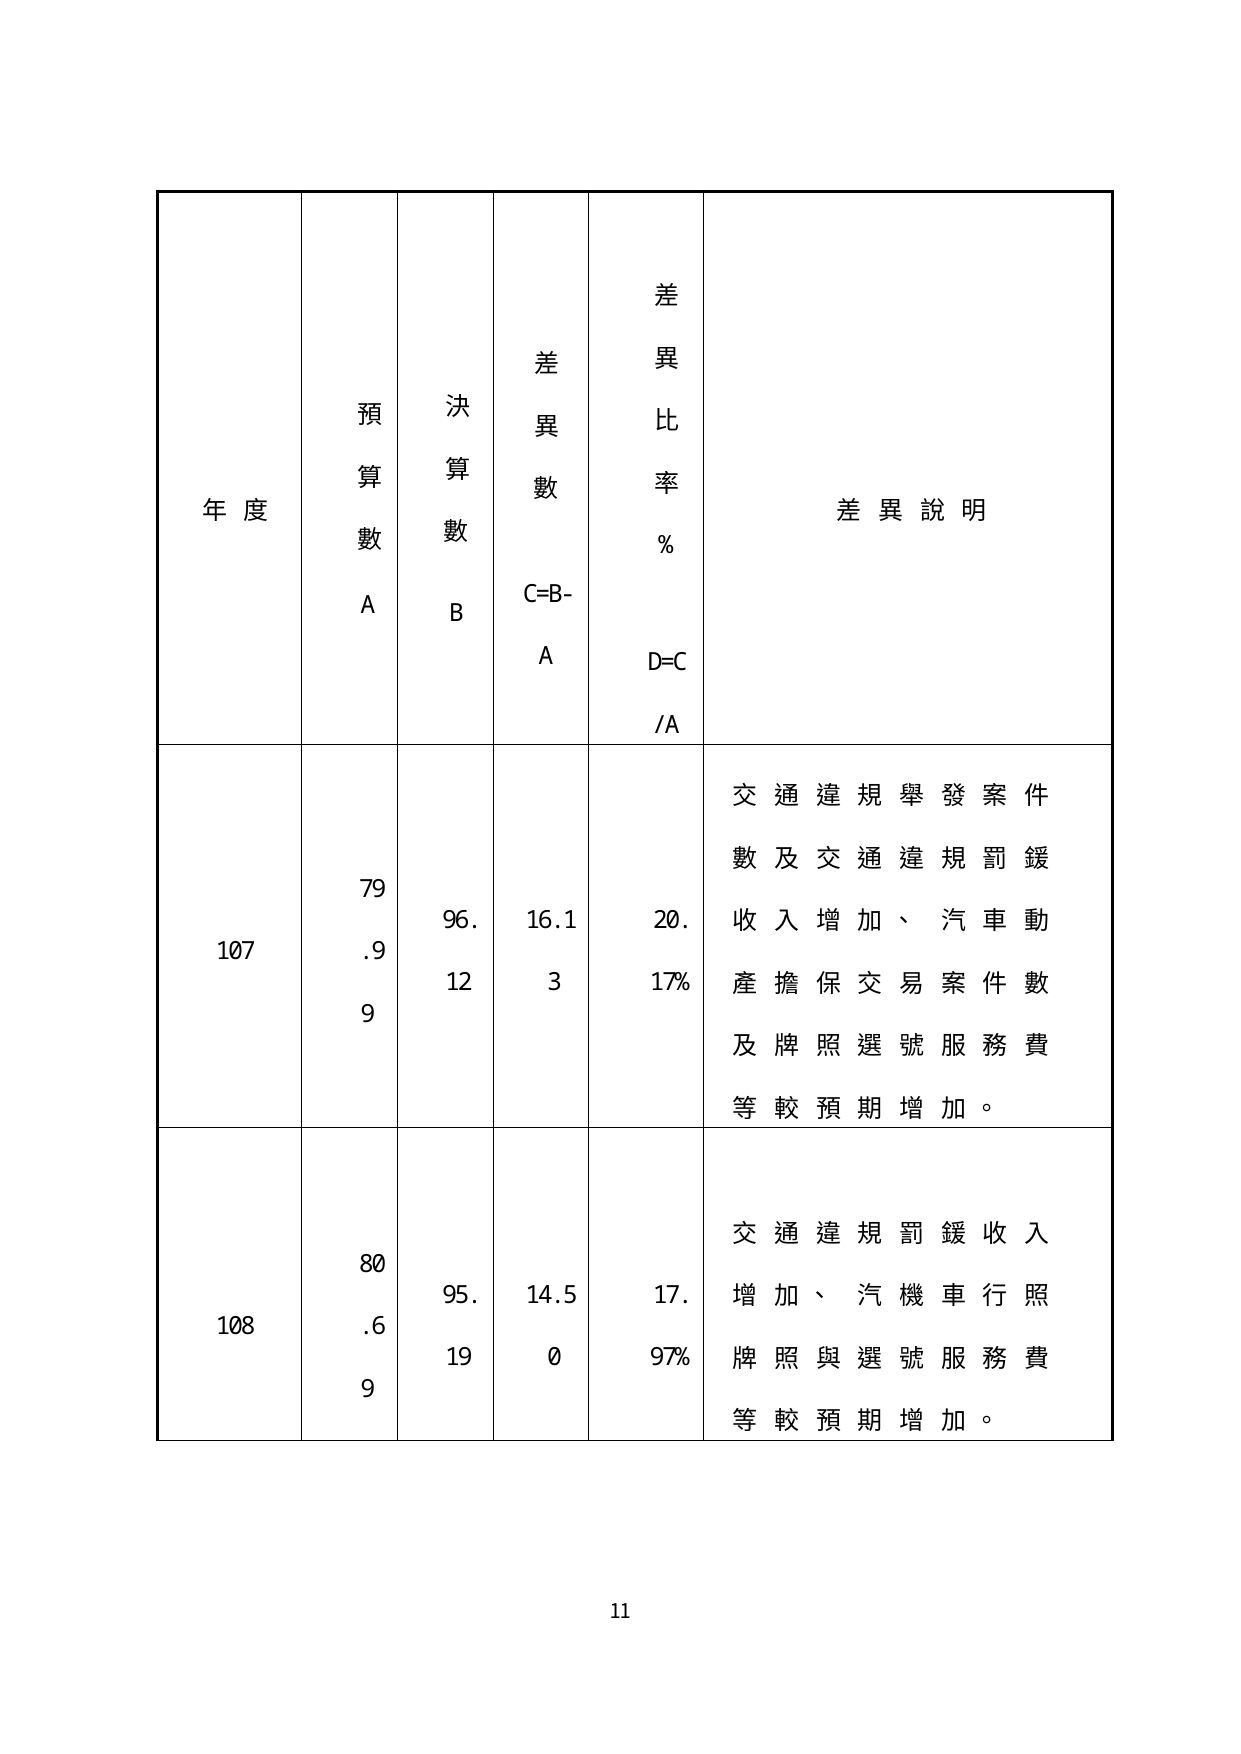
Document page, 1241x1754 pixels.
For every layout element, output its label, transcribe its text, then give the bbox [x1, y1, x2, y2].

table_header 差異說明 [704, 193, 1111, 744]
table_header 預算數 A [302, 193, 397, 744]
table_header 年度 [159, 193, 301, 744]
table_cell 108 [159, 1128, 301, 1439]
table_cell 交通違規舉發案件數及交通違規罰鍰收入增加、汽車動產擔保交易案件數及牌照選號服務費等較預期增加。 [704, 745, 1111, 1127]
table_cell 96.12 [398, 745, 493, 1127]
table_cell 17.97% [589, 1128, 703, 1439]
table_cell 14.50 [494, 1128, 588, 1439]
table_header 差異數 C=B-A [494, 193, 588, 744]
table_cell 95.19 [398, 1128, 493, 1439]
table_header 決算數 B [398, 193, 493, 744]
table_cell 20.17% [589, 745, 703, 1127]
table_cell 80.69 [302, 1128, 397, 1439]
table_cell 16.13 [494, 745, 588, 1127]
table_header 差異比率% D=C/A [589, 193, 703, 744]
table_cell 107 [159, 745, 301, 1127]
table_cell 交通違規罰鍰收入增加、汽機車行照牌照與選號服務費等較預期增加。 [704, 1128, 1111, 1439]
table_cell 79.99 [302, 745, 397, 1127]
